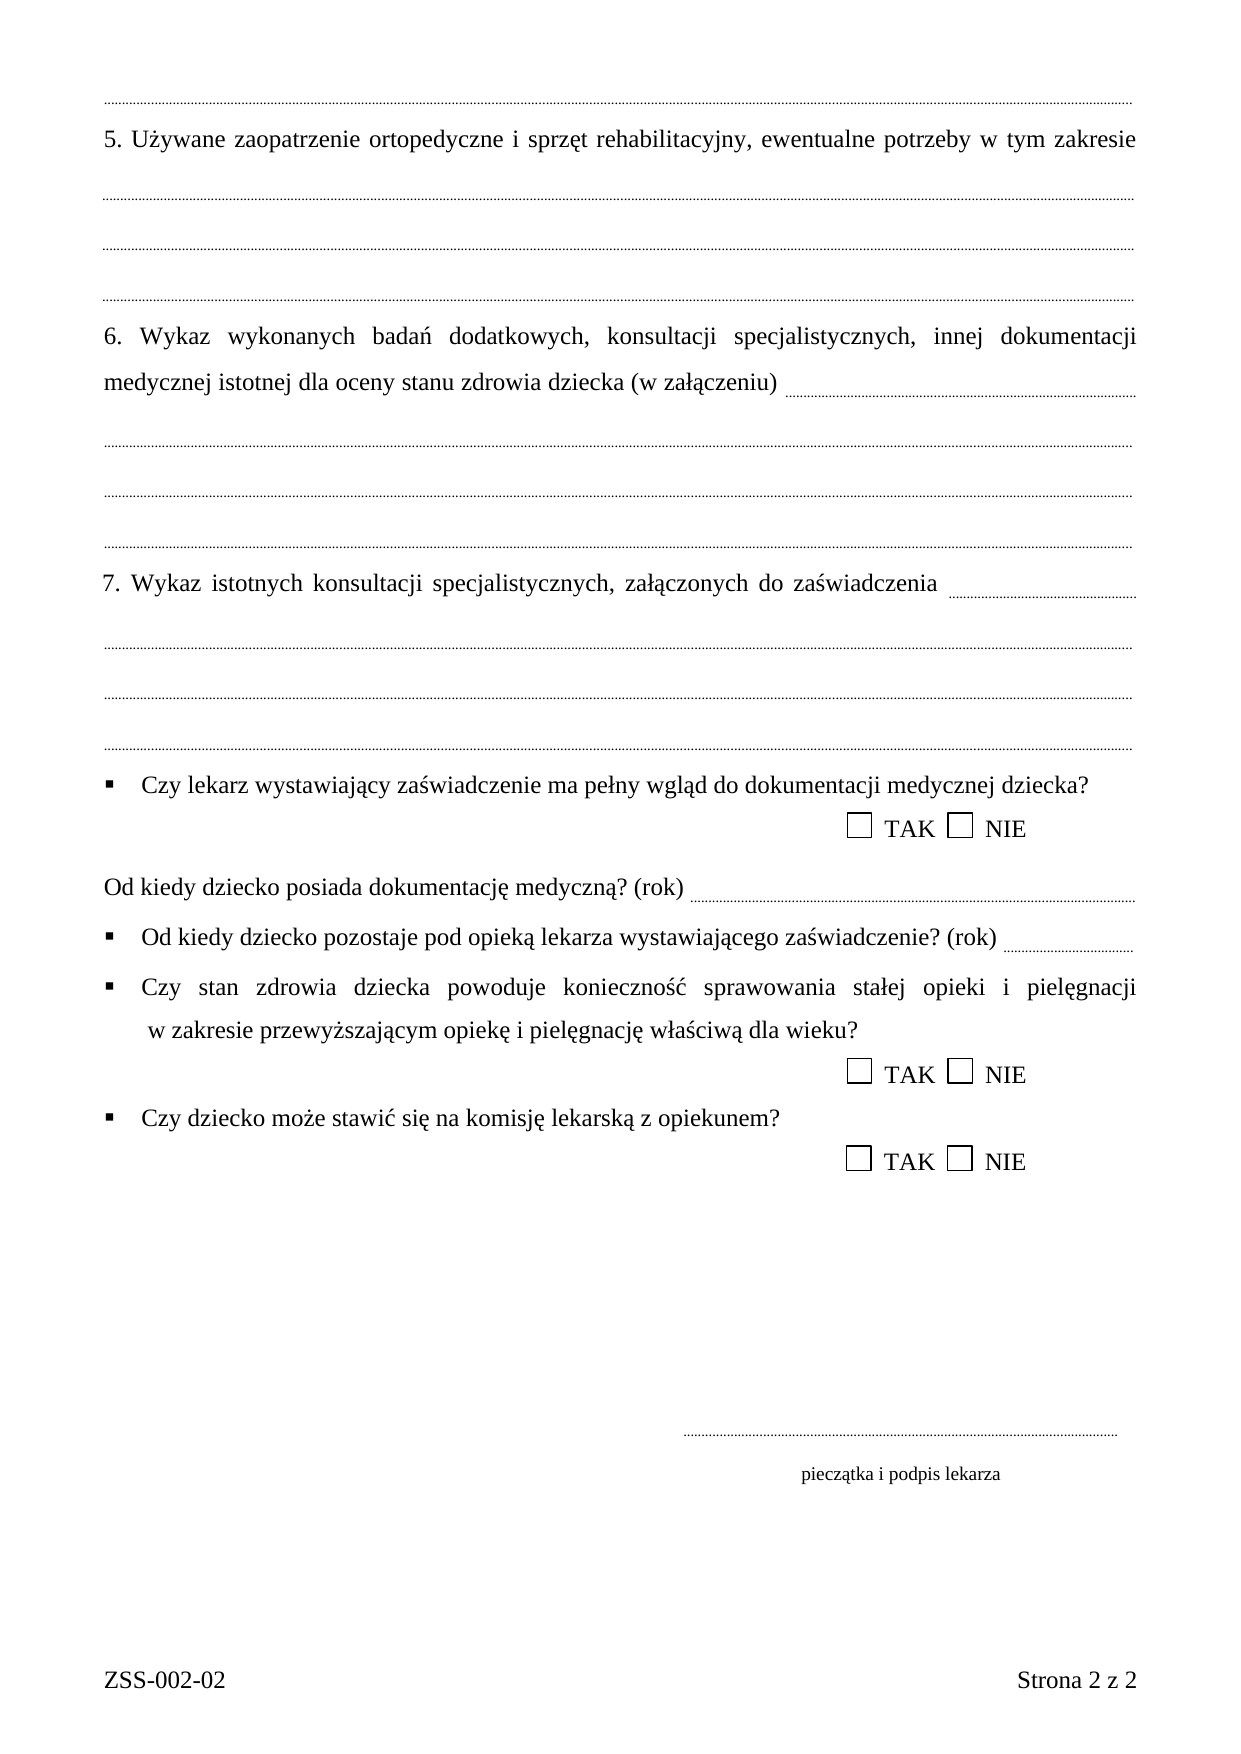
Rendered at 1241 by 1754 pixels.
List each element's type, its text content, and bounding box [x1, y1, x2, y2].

list TAK NIE [441, 813, 1137, 843]
text Od kiedy dziecko posiada dokumentację medyczną? (rok) ........................................................................................................................... [103, 872, 1137, 905]
text 6. Wykaz wykonanych badań dodatkowych, konsultacji specjalistycznych, innej dokumentacji medycznej istotnej dla oceny stanu zdrowia dziecka (w załączeniu) ................................................................................................. ............................................................................................................................................................................................................................................................................................ ........................................................................................................................................................................................................................................................................................................................................................................................................................................................................................................................................................................................ [103, 321, 1137, 551]
list TAK NIE [103, 1059, 1137, 1089]
list Czy dziecko może stawić się na komisję lekarską z opiekunem? [103, 1103, 1137, 1132]
text ............................................................................................................................................................................................................................................................................................ [103, 74, 1137, 107]
list Od kiedy dziecko pozostaje pod opieką lekarza wystawiającego zaświadczenie? (rok) .................................... [103, 922, 1137, 956]
list Czy lekarz wystawiający zaświadczenie ma pełny wgląd do dokumentacji medycznej dziecka? [103, 770, 1137, 799]
text 5. Używane zaopatrzenie ortopedyczne i sprzęt rehabilitacyjny, ewentualne potrzeby w tym zakresie ....................................................................................................................................................................................................................................................................................................................................................................................................................................................................................................................................................................................................................................................................................................................................................................................................................................................................................... [102, 124, 1137, 304]
list Czy stan zdrowia dziecka powoduje konieczność sprawowania stałej opieki i pielęgnacji w zakresie przewyższającym opiekę i pielęgnację właściwą dla wieku? [103, 972, 1137, 1044]
text 7. Wykaz istotnych konsultacji specjalistycznych, załączonych do zaświadczenia .................................................... .................................................................................................................................................................................................................................................................................................................................................................................................................................................................................................................................................................................................................................................................................................................................................................................................................................................................................... [102, 568, 1137, 753]
text pieczątka i podpis lekarza [664, 1456, 1137, 1495]
text TAK NIE [133, 1146, 1137, 1176]
text ........................................................................................................................ [664, 1406, 1137, 1440]
